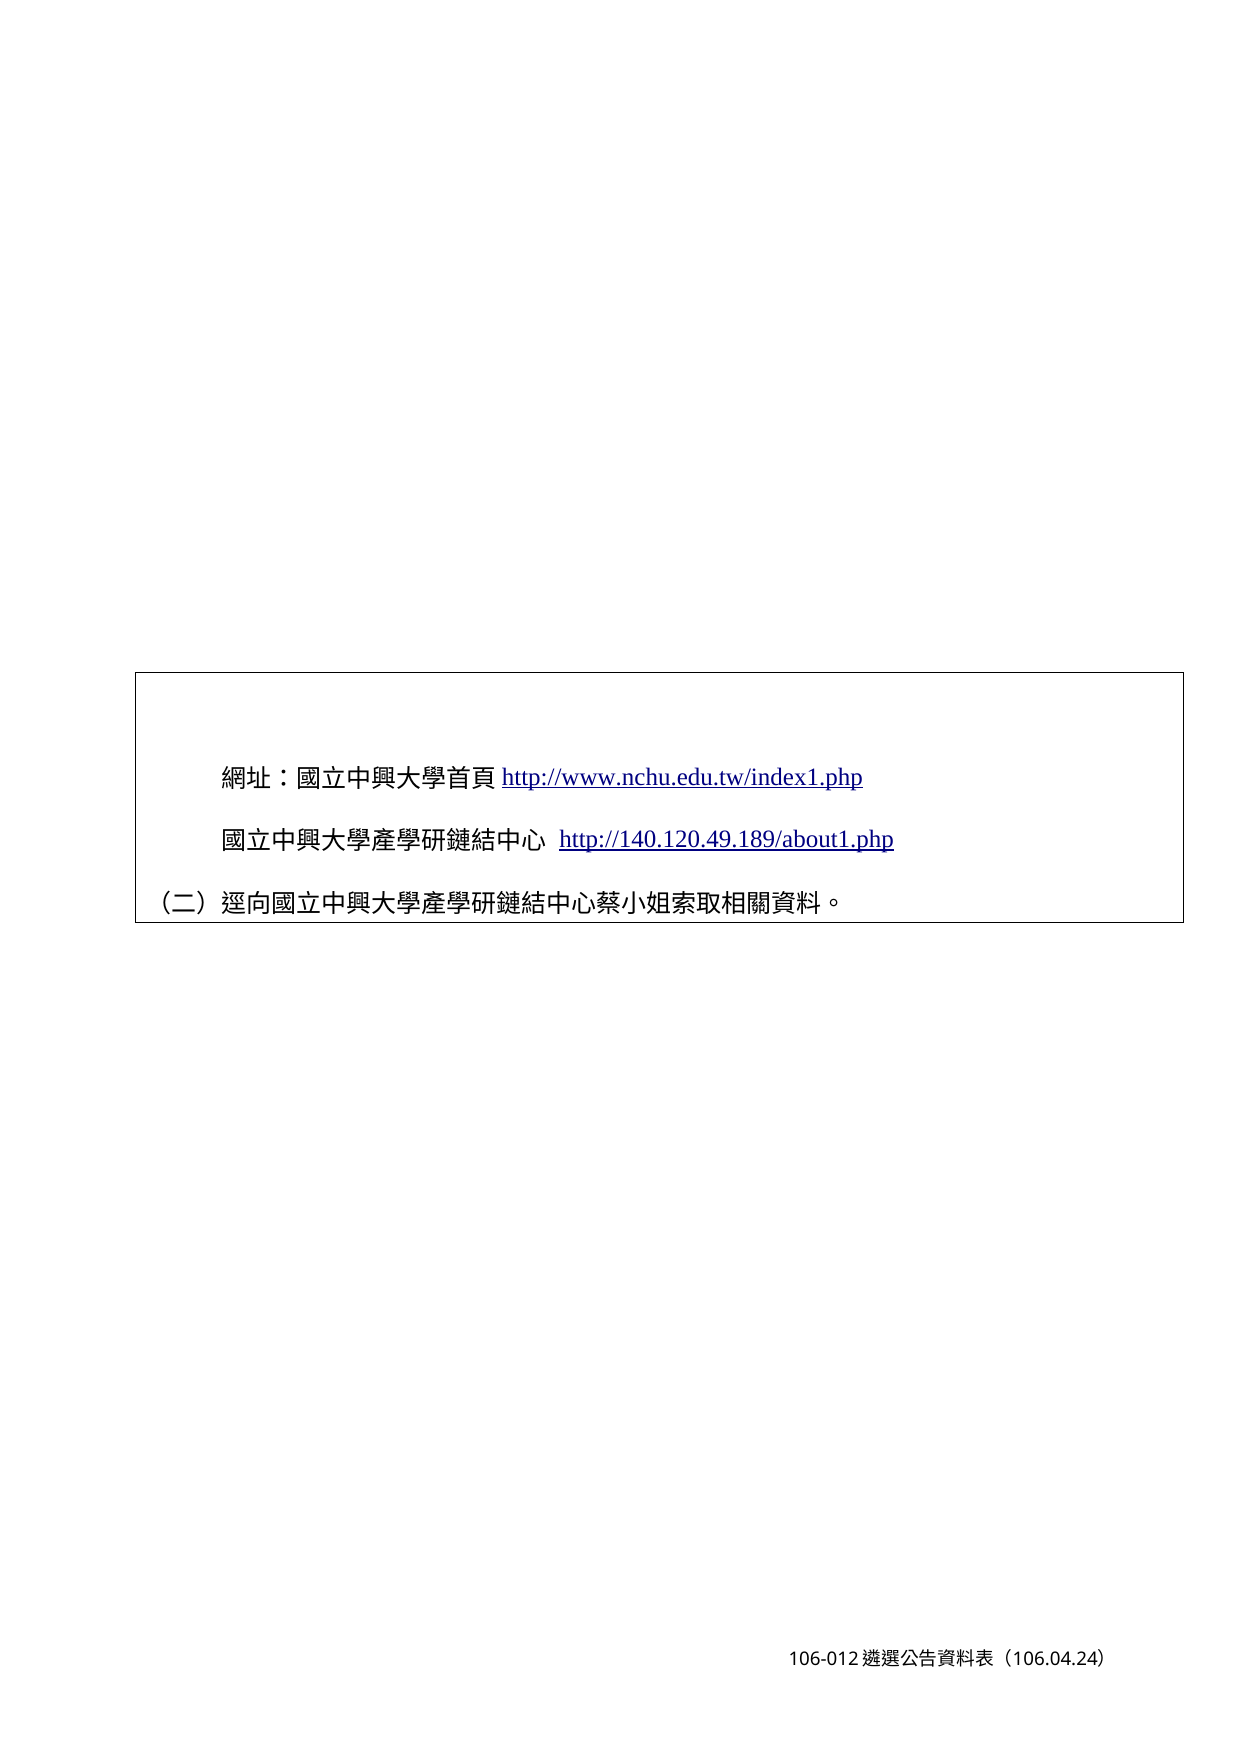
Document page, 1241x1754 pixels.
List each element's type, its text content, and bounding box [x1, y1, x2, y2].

table_cell 網址：國立中興大學首頁http://www.nchu.edu.tw/index1.php 國立中興大學產學研鏈結中心 http://140.120.49.189/about1.php （二）逕向國立中興大學產學研鏈結中心蔡小姐索取相關資料。 [136, 673, 1183, 922]
